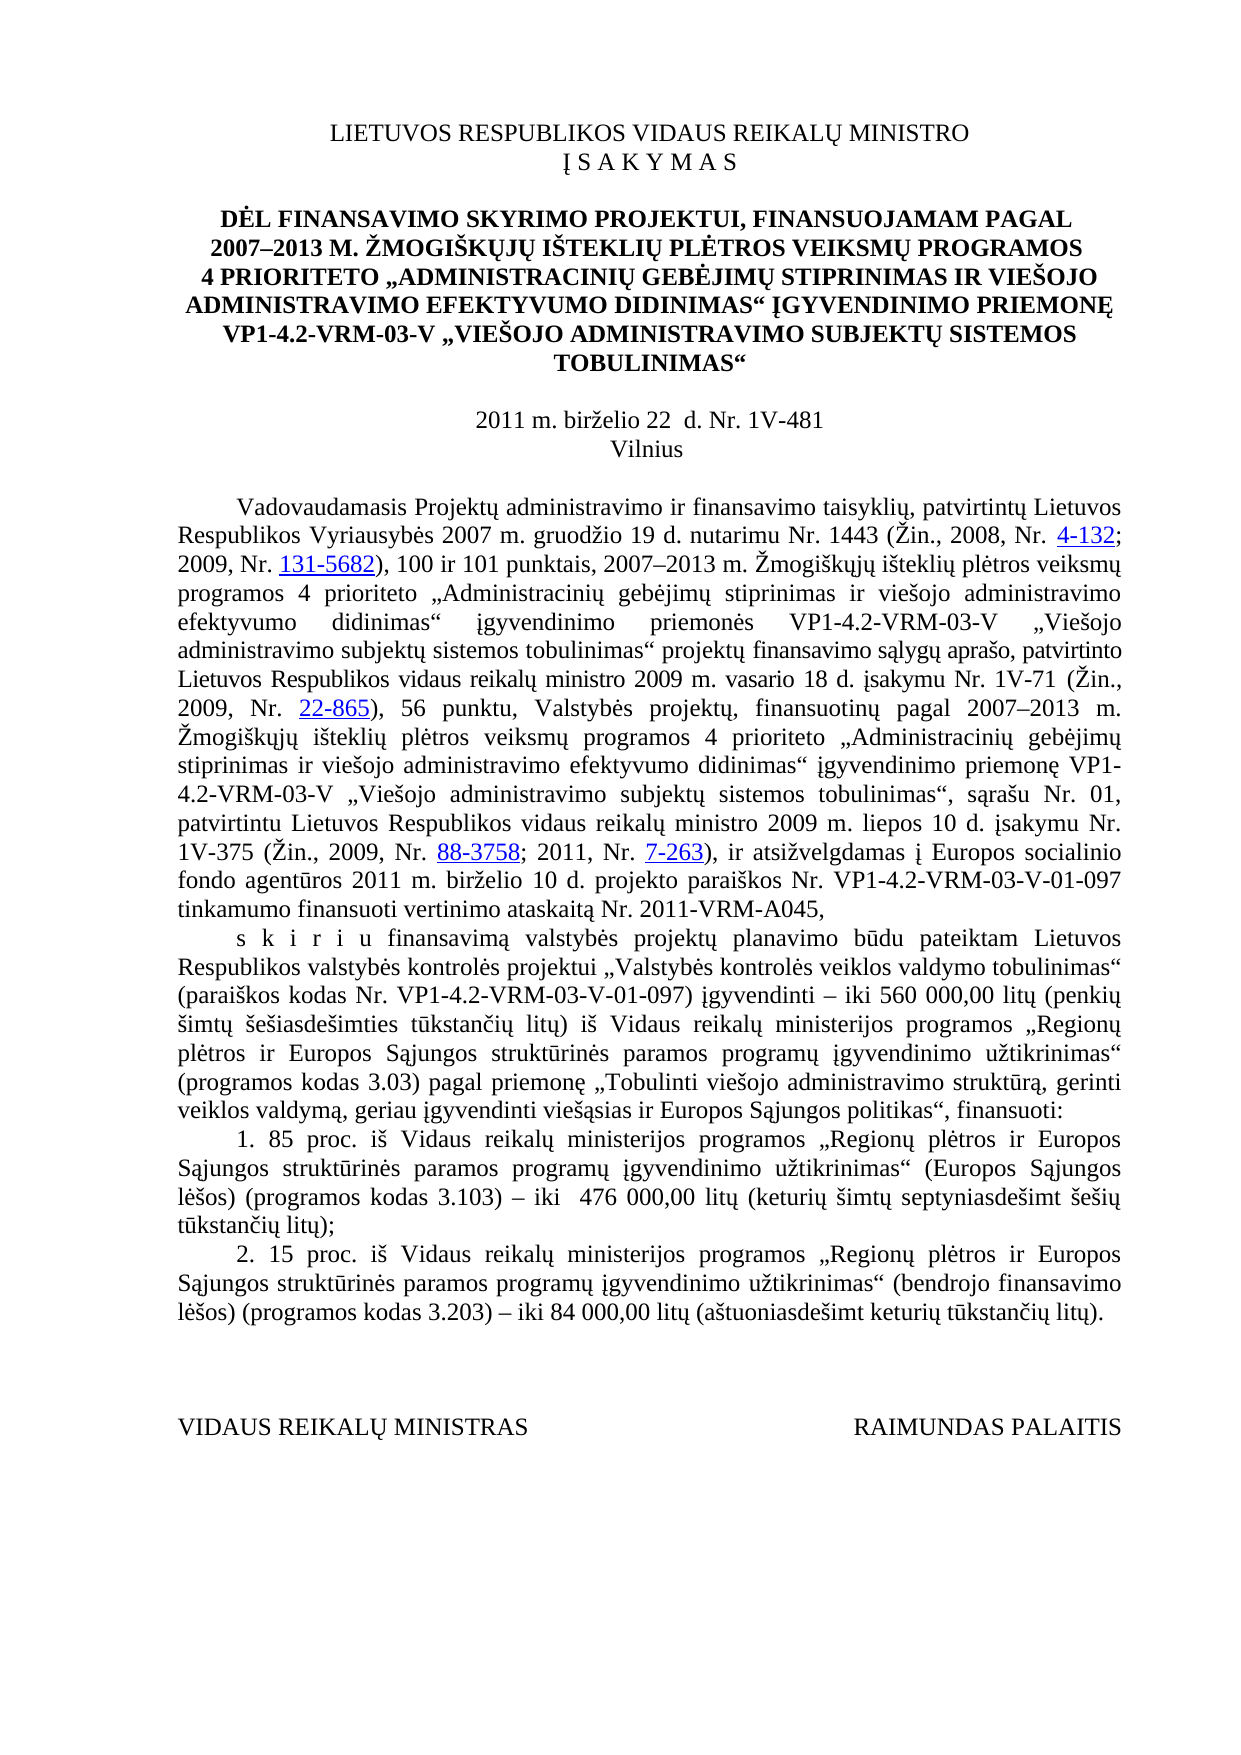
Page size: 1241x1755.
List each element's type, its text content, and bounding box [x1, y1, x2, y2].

text DĖL FINANSAVIMO SKYRIMO PROJEKTUI, FINANSUOJAMAM PAGAL 2007–2013 m. Žmogiškųjų išteklių plėtros veiksmų programos 4 prioriteto „Administracinių gebėjimų stiprinimas ir viešojo administravimo efektyvumo didinimas“ ĮGYVENDINIMO priemonĘ VP1-4.2-VRM-03-V „VIEŠOJO ADMINISTRAVIMO SUBJEKTŲ SISTEMOS TOBULINIMAS“ [177, 204, 1122, 377]
text Vilnius [177, 434, 1122, 463]
text Vidaus reikalų ministras Raimundas Palaitis [177, 1412, 1122, 1441]
text Vadovaudamasis Projektų administravimo ir finansavimo taisyklių, patvirtintų Lietuvos Respublikos Vyriausybės 2007 m. gruodžio 19 d. nutarimu Nr. 1443 (Žin., 2008, Nr. 4-132; 2009, Nr. 131-5682), 100 ir 101 punktais, 2007–2013 m. Žmogiškųjų išteklių plėtros veiksmų programos 4 prioriteto „Administracinių gebėjimų stiprinimas ir viešojo administravimo efektyvumo didinimas“ įgyvendinimo priemonės VP1-4.2-VRM-03-V „Viešojo administravimo subjektų sistemos tobulinimas“ projektų finansavimo sąlygų aprašo, patvirtinto Lietuvos Respublikos vidaus reikalų ministro 2009 m. vasario 18 d. įsakymu Nr. 1V-71 (Žin., 2009, Nr. 22-865), 56 punktu, Valstybės projektų, finansuotinų pagal 2007–2013 m. Žmogiškųjų išteklių plėtros veiksmų programos 4 prioriteto „Administracinių gebėjimų stiprinimas ir viešojo administravimo efektyvumo didinimas“ įgyvendinimo priemonę VP1-4.2-VRM-03-V „Viešojo administravimo subjektų sistemos tobulinimas“, sąrašu Nr. 01, patvirtintu Lietuvos Respublikos vidaus reikalų ministro 2009 m. liepos 10 d. įsakymu Nr. 1V-375 (Žin., 2009, Nr. 88-3758; 2011, Nr. 7-263), ir atsižvelgdamas į Europos socialinio fondo agentūros 2011 m. birželio 10 d. projekto paraiškos Nr. VP1-4.2-VRM-03-V-01-097 tinkamumo finansuoti vertinimo ataskaitą Nr. 2011-VRM-A045, [177, 492, 1122, 923]
text 1. 85 proc. iš Vidaus reikalų ministerijos programos „Regionų plėtros ir Europos Sąjungos struktūrinės paramos programų įgyvendinimo užtikrinimas“ (Europos Sąjungos lėšos) (programos kodas 3.103) – iki 476 000,00 litų (keturių šimtų septyniasdešimt šešių tūkstančių litų); [177, 1124, 1122, 1239]
text 2011 m. birželio 22 d. Nr. 1V-481 [177, 406, 1122, 434]
text LIETUVOS RESPUBLIKOS VIDAUS REIKALŲ MINISTRO [177, 118, 1122, 147]
text Į S A K Y M A S [177, 147, 1122, 176]
text s k i r i u finansavimą valstybės projektų planavimo būdu pateiktam Lietuvos Respublikos valstybės kontrolės projektui „Valstybės kontrolės veiklos valdymo tobulinimas“ (paraiškos kodas Nr. VP1-4.2-VRM-03-V-01-097) įgyvendinti – iki 560 000,00 litų (penkių šimtų šešiasdešimties tūkstančių litų) iš Vidaus reikalų ministerijos programos „Regionų plėtros ir Europos Sąjungos struktūrinės paramos programų įgyvendinimo užtikrinimas“ (programos kodas 3.03) pagal priemonę „Tobulinti viešojo administravimo struktūrą, gerinti veiklos valdymą, geriau įgyvendinti viešąsias ir Europos Sąjungos politikas“, finansuoti: [177, 923, 1122, 1124]
text 2. 15 proc. iš Vidaus reikalų ministerijos programos „Regionų plėtros ir Europos Sąjungos struktūrinės paramos programų įgyvendinimo užtikrinimas“ (bendrojo finansavimo lėšos) (programos kodas 3.203) – iki 84 000,00 litų (aštuoniasdešimt keturių tūkstančių litų). [177, 1239, 1122, 1326]
